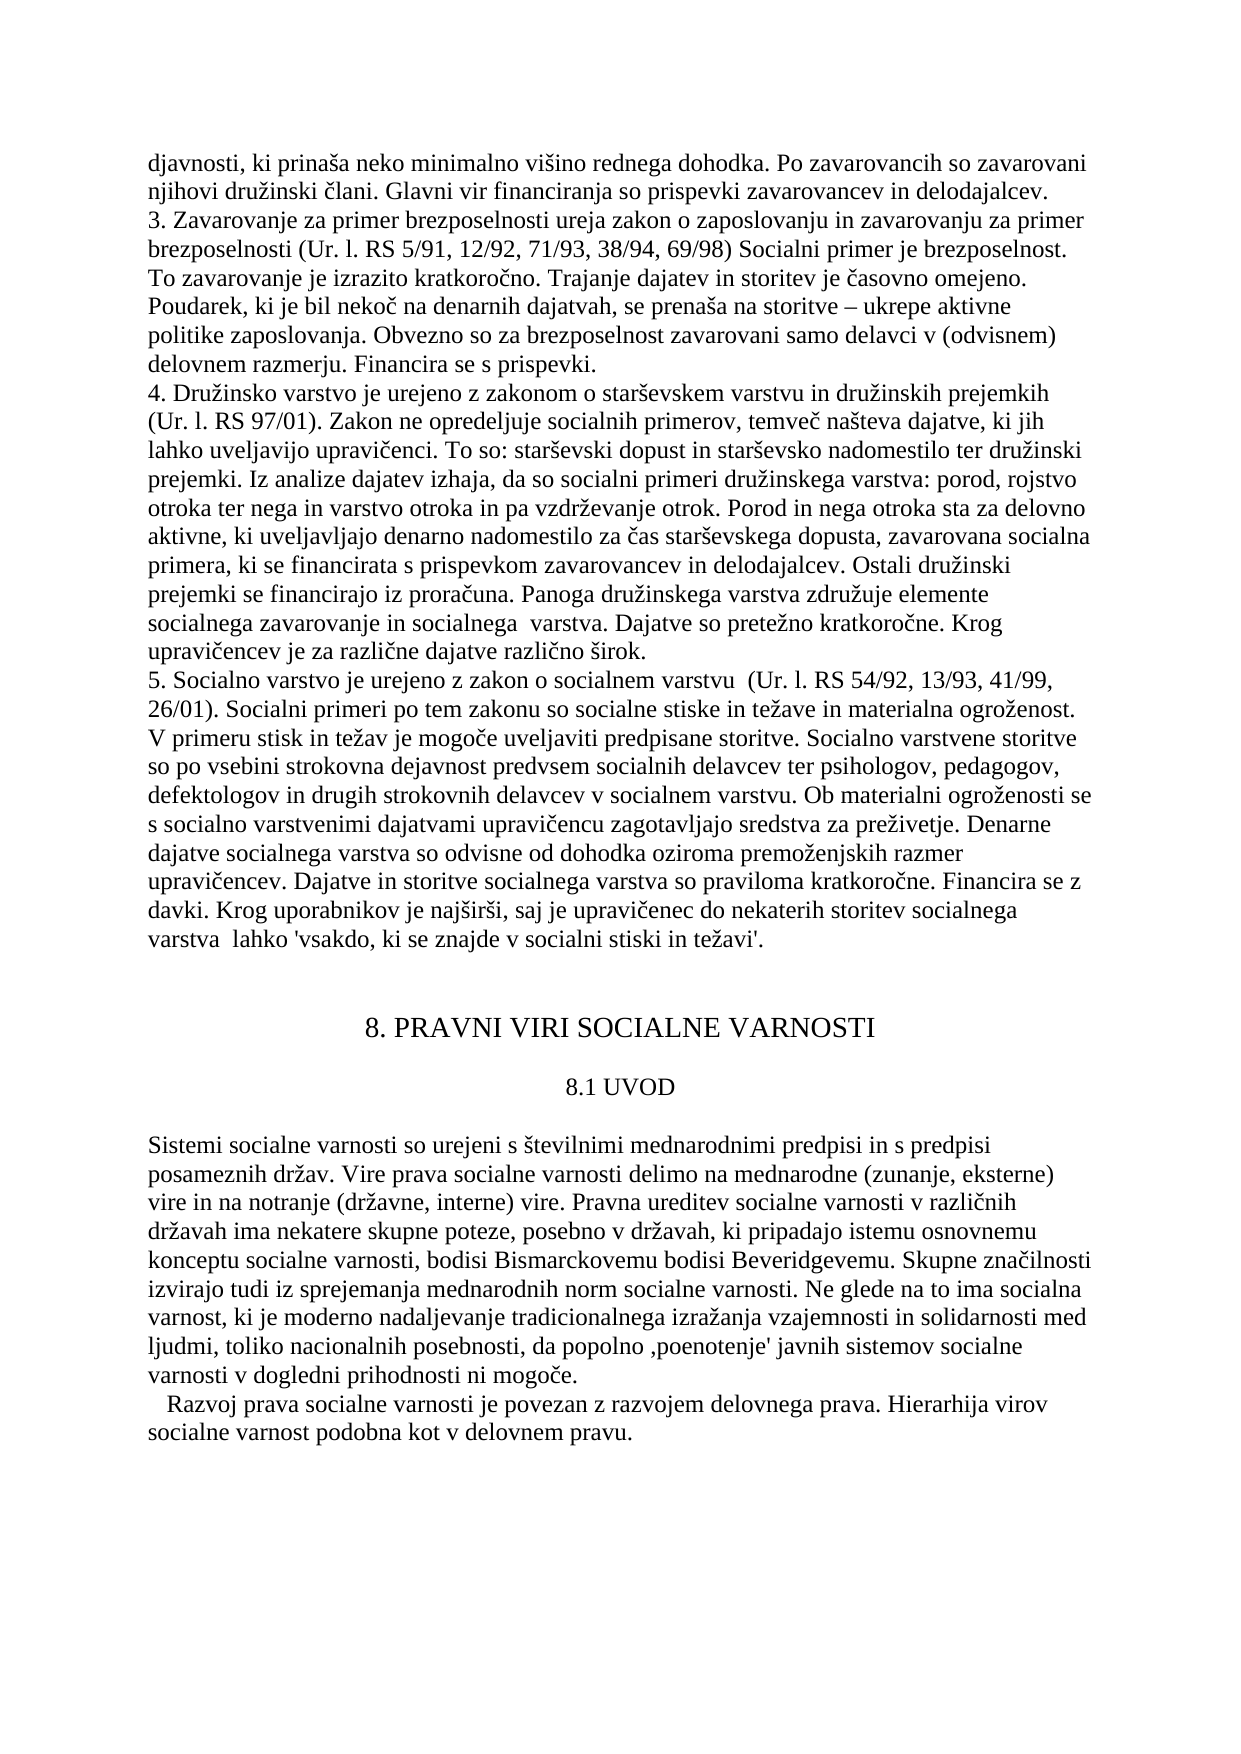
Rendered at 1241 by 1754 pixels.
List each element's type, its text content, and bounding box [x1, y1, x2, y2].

subtitle 5. Socialno varstvo je urejeno z zakon o socialnem varstvu (Ur. l. RS 54/92, 13/93, 41/99, 26/01). Socialni primeri po tem zakonu so socialne stiske in težave in materialna ogroženost. V primeru stisk in težav je mogoče uveljaviti predpisane storitve. Socialno varstvene storitve so po vsebini strokovna dejavnost predvsem socialnih delavcev ter psihologov, pedagogov, defektologov in drugih strokovnih delavcev v socialnem varstvu. Ob materialni ogroženosti se s socialno varstvenimi dajatvami upravičencu zagotavljajo sredstva za preživetje. Denarne dajatve socialnega varstva so odvisne od dohodka oziroma premoženjskih razmer upravičencev. Dajatve in storitve socialnega varstva so praviloma kratkoročne. Financira se z davki. Krog uporabnikov je najširši, saj je upravičenec do nekaterih storitev socialnega varstva lahko 'vsakdo, ki se znajde v socialni stiski in težavi'. [148, 665, 1093, 953]
text 3. Zavarovanje za primer brezposelnosti ureja zakon o zaposlovanju in zavarovanju za primer brezposelnosti (Ur. l. RS 5/91, 12/92, 71/93, 38/94, 69/98) Socialni primer je brezposelnost. To zavarovanje je izrazito kratkoročno. Trajanje dajatev in storitev je časovno omejeno. Poudarek, ki je bil nekoč na denarnih dajatvah, se prenaša na storitve – ukrepe aktivne politike zaposlovanja. Obvezno so za brezposelnost zavarovani samo delavci v (odvisnem) delovnem razmerju. Financira se s prispevki. [148, 205, 1093, 378]
subtitle UVOD [148, 1072, 1093, 1101]
subtitle Razvoj prava socialne varnosti je povezan z razvojem delovnega prava. Hierarhija virov socialne varnost podobna kot v delovnem pravu. [148, 1389, 1093, 1446]
subtitle Sistemi socialne varnosti so urejeni s številnimi mednarodnimi predpisi in s predpisi posameznih držav. Vire prava socialne varnosti delimo na mednarodne (zunanje, eksterne) vire in na notranje (državne, interne) vire. Pravna ureditev socialne varnosti v različnih državah ima nekatere skupne poteze, posebno v državah, ki pripadajo istemu osnovnemu konceptu socialne varnosti, bodisi Bismarckovemu bodisi Beveridgevemu. Skupne značilnosti izvirajo tudi iz sprejemanja mednarodnih norm socialne varnosti. Ne glede na to ima socialna varnost, ki je moderno nadaljevanje tradicionalnega izražanja vzajemnosti in solidarnosti med ljudmi, toliko nacionalnih posebnosti, da popolno ,poenotenje' javnih sistemov socialne varnosti v dogledni prihodnosti ni mogoče. [148, 1130, 1093, 1389]
text 8. PRAVNI VIRI SOCIALNE VARNOSTI [148, 1010, 1093, 1044]
text 4. Družinsko varstvo je urejeno z zakonom o starševskem varstvu in družinskih prejemkih (Ur. l. RS 97/01). Zakon ne opredeljuje socialnih primerov, temveč našteva dajatve, ki jih lahko uveljavijo upravičenci. To so: starševski dopust in starševsko nadomestilo ter družinski prejemki. Iz analize dajatev izhaja, da so socialni primeri družinskega varstva: porod, rojstvo otroka ter nega in varstvo otroka in pa vzdrževanje otrok. Porod in nega otroka sta za delovno aktivne, ki uveljavljajo denarno nadomestilo za čas starševskega dopusta, zavarovana socialna primera, ki se financirata s prispevkom zavarovancev in delodajalcev. Ostali družinski prejemki se financirajo iz proračuna. Panoga družinskega varstva združuje elemente socialnega zavarovanje in socialnega varstva. Dajatve so pretežno kratkoročne. Krog upravičencev je za različne dajatve različno širok. [148, 378, 1093, 665]
text djavnosti, ki prinaša neko minimalno višino rednega dohodka. Po zavarovancih so zavarovani njihovi družinski člani. Glavni vir financiranja so prispevki zavarovancev in delodajalcev. [148, 148, 1093, 205]
